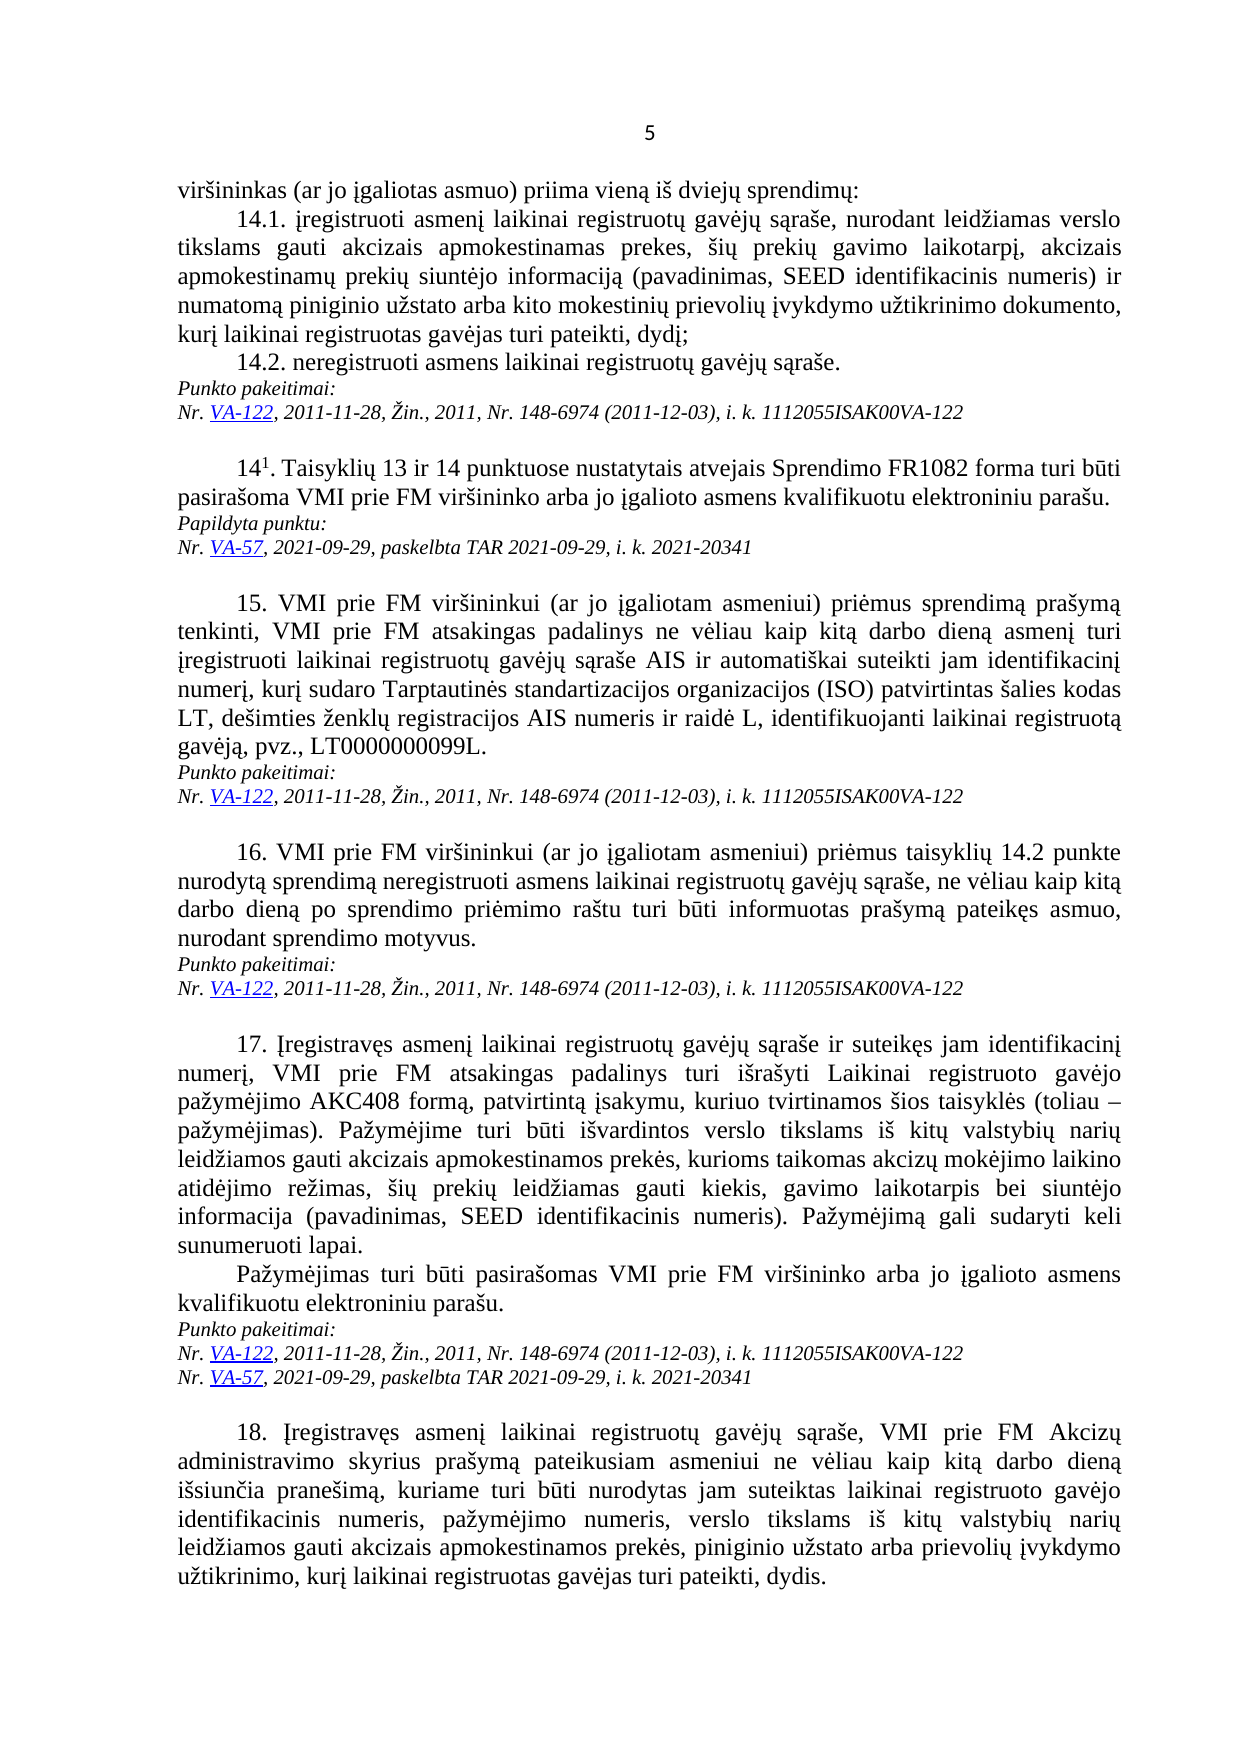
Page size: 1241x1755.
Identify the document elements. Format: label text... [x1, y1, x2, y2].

text Punkto pakeitimai: [177, 952, 1122, 976]
text 14.2. neregistruoti asmens laikinai registruotų gavėjų sąraše. [177, 347, 1122, 376]
text Nr. VA-57, 2021-09-29, paskelbta TAR 2021-09-29, i. k. 2021-20341 [177, 1364, 1122, 1389]
text Pažymėjimas turi būti pasirašomas VMI prie FM viršininko arba jo įgalioto asmens kvalifikuotu elektroniniu parašu. [177, 1259, 1122, 1316]
text Papildyta punktu: [177, 511, 1122, 535]
text 16. VMI prie FM viršininkui (ar jo įgaliotam asmeniui) priėmus taisyklių 14.2 punkte nurodytą sprendimą neregistruoti asmens laikinai registruotų gavėjų sąraše, ne vėliau kaip kitą darbo dieną po sprendimo priėmimo raštu turi būti informuotas prašymą pateikęs asmuo, nurodant sprendimo motyvus. [177, 837, 1122, 952]
text 141. Taisyklių 13 ir 14 punktuose nustatytais atvejais Sprendimo FR1082 forma turi būti pasirašoma VMI prie FM viršininko arba jo įgalioto asmens kvalifikuotu elektroniniu parašu. [177, 453, 1122, 511]
text Nr. VA-122, 2011-11-28, Žin., 2011, Nr. 148-6974 (2011-12-03), i. k. 1112055ISAK00VA-122 [177, 1341, 1122, 1364]
text Punkto pakeitimai: [177, 376, 1122, 400]
text Nr. VA-122, 2011-11-28, Žin., 2011, Nr. 148-6974 (2011-12-03), i. k. 1112055ISAK00VA-122 [177, 400, 1122, 424]
text viršininkas (ar jo įgaliotas asmuo) priima vieną iš dviejų sprendimų: [177, 175, 1122, 204]
text 18. Įregistravęs asmenį laikinai registruotų gavėjų sąraše, VMI prie FM Akcizų administravimo skyrius prašymą pateikusiam asmeniui ne vėliau kaip kitą darbo dieną išsiunčia pranešimą, kuriame turi būti nurodytas jam suteiktas laikinai registruoto gavėjo identifikacinis numeris, pažymėjimo numeris, verslo tikslams iš kitų valstybių narių leidžiamos gauti akcizais apmokestinamos prekės, piniginio užstato arba prievolių įvykdymo užtikrinimo, kurį laikinai registruotas gavėjas turi pateikti, dydis. [177, 1417, 1122, 1590]
text Punkto pakeitimai: [177, 760, 1122, 784]
text Punkto pakeitimai: [177, 1316, 1122, 1341]
text Nr. VA-57, 2021-09-29, paskelbta TAR 2021-09-29, i. k. 2021-20341 [177, 535, 1122, 559]
text 17. Įregistravęs asmenį laikinai registruotų gavėjų sąraše ir suteikęs jam identifikacinį numerį, VMI prie FM atsakingas padalinys turi išrašyti Laikinai registruoto gavėjo pažymėjimo AKC408 formą, patvirtintą įsakymu, kuriuo tvirtinamos šios taisyklės (toliau – pažymėjimas). Pažymėjime turi būti išvardintos verslo tikslams iš kitų valstybių narių leidžiamos gauti akcizais apmokestinamos prekės, kurioms taikomas akcizų mokėjimo laikino atidėjimo režimas, šių prekių leidžiamas gauti kiekis, gavimo laikotarpis bei siuntėjo informacija (pavadinimas, SEED identifikacinis numeris). Pažymėjimą gali sudaryti keli sunumeruoti lapai. [177, 1029, 1122, 1259]
text Nr. VA-122, 2011-11-28, Žin., 2011, Nr. 148-6974 (2011-12-03), i. k. 1112055ISAK00VA-122 [177, 976, 1122, 1000]
text 15. VMI prie FM viršininkui (ar jo įgaliotam asmeniui) priėmus sprendimą prašymą tenkinti, VMI prie FM atsakingas padalinys ne vėliau kaip kitą darbo dieną asmenį turi įregistruoti laikinai registruotų gavėjų sąraše AIS ir automatiškai suteikti jam identifikacinį numerį, kurį sudaro Tarptautinės standartizacijos organizacijos (ISO) patvirtintas šalies kodas LT, dešimties ženklų registracijos AIS numeris ir raidė L, identifikuojanti laikinai registruotą gavėją, pvz., LT0000000099L. [177, 588, 1122, 760]
text 14.1. įregistruoti asmenį laikinai registruotų gavėjų sąraše, nurodant leidžiamas verslo tikslams gauti akcizais apmokestinamas prekes, šių prekių gavimo laikotarpį, akcizais apmokestinamų prekių siuntėjo informaciją (pavadinimas, SEED identifikacinis numeris) ir numatomą piniginio užstato arba kito mokestinių prievolių įvykdymo užtikrinimo dokumento, kurį laikinai registruotas gavėjas turi pateikti, dydį; [177, 204, 1122, 347]
text Nr. VA-122, 2011-11-28, Žin., 2011, Nr. 148-6974 (2011-12-03), i. k. 1112055ISAK00VA-122 [177, 784, 1122, 808]
